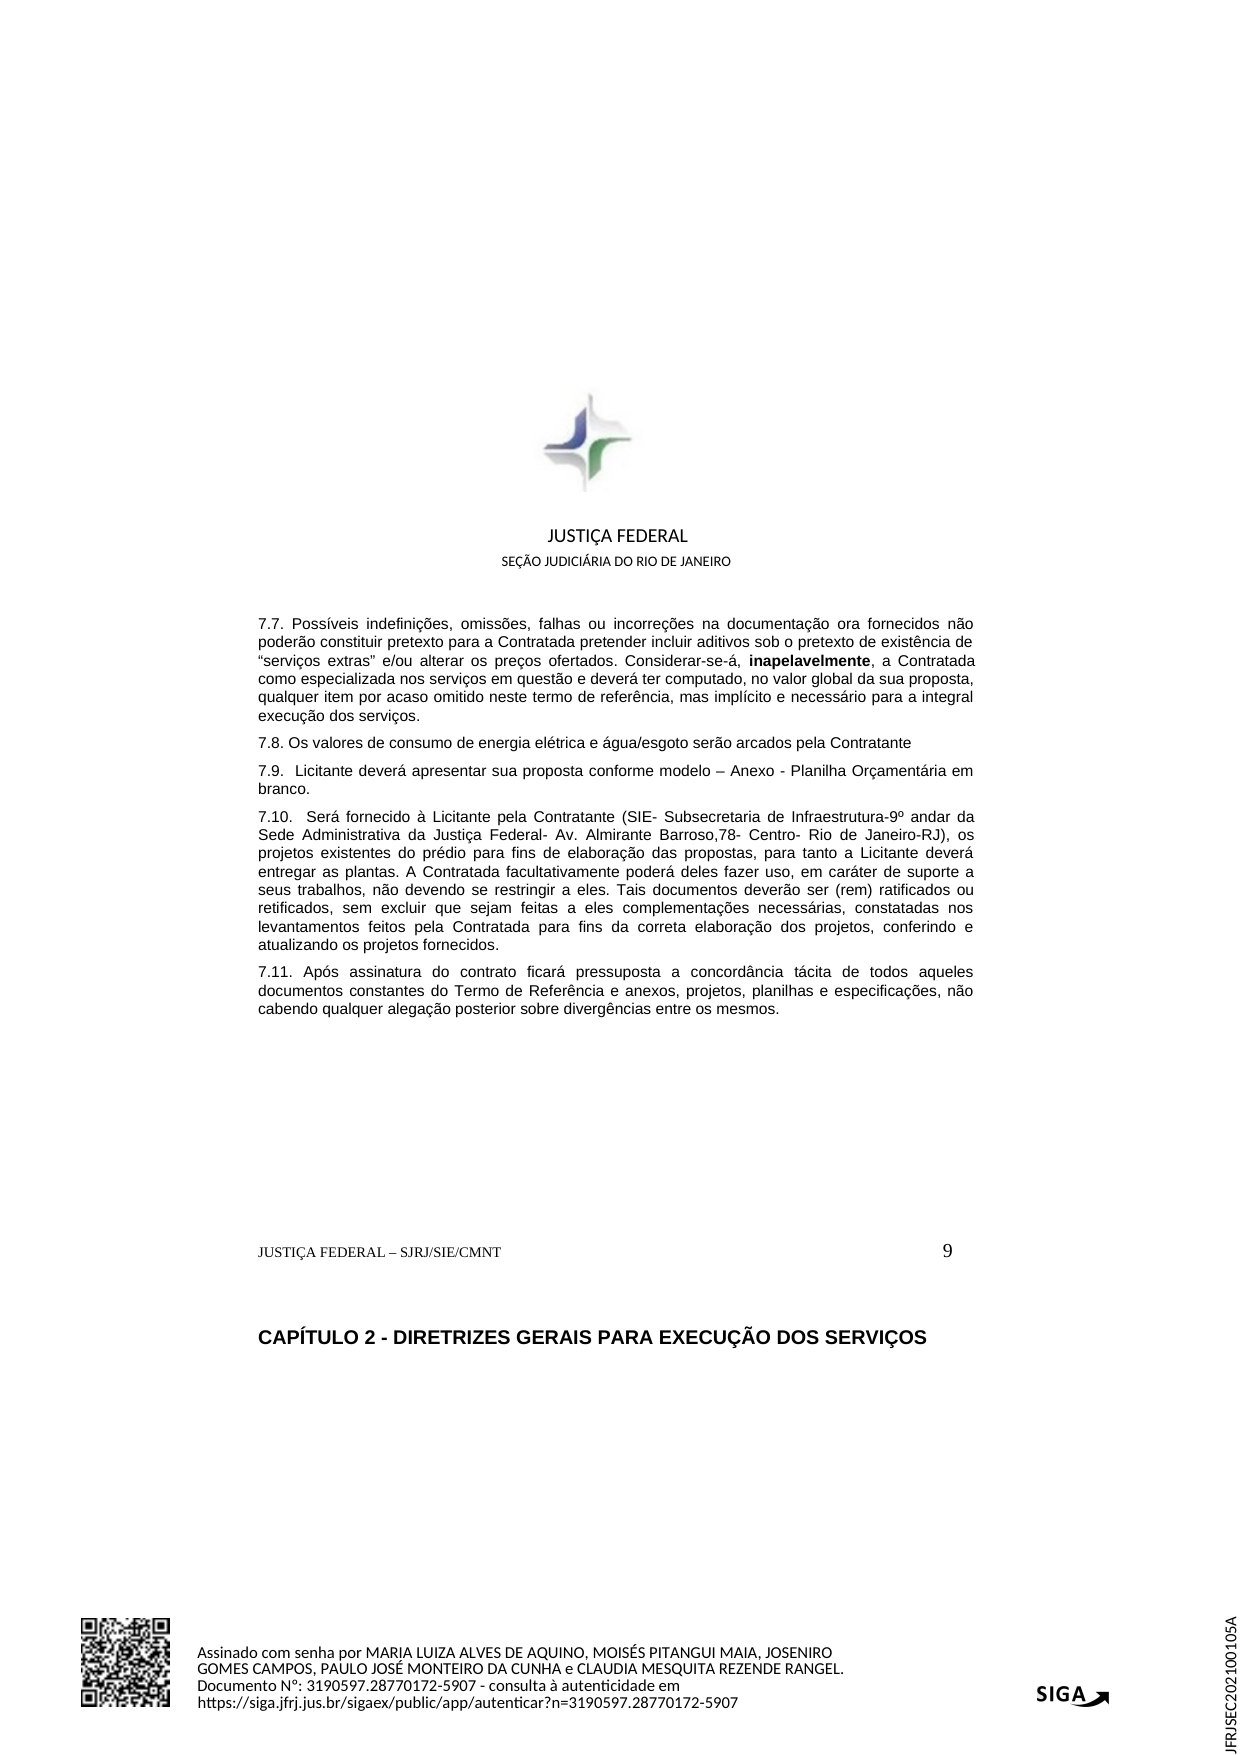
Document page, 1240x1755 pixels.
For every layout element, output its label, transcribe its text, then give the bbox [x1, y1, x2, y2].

text 7.11. Após assinatura do contrato ficará pressuposta a concordância tácita de todos aqueles documentos constantes do Termo de Referência e anexos, projetos, planilhas e especificações, não cabendo qualquer alegação posterior sobre divergências entre os mesmos. [258, 963, 975, 1018]
text JUSTIÇA FEDERAL – SJRJ/SIE/CMNT 9 [258, 1238, 1082, 1261]
text 7.10. Será fornecido à Licitante pela Contratante (SIE- Subsecretaria de Infraestrutura-9º andar da Sede Administrativa da Justiça Federal- Av. Almirante Barroso,78- Centro- Rio de Janeiro-RJ), os projetos existentes do prédio para fins de elaboração das propostas, para tanto a Licitante deverá entregar as plantas. A Contratada facultativamente poderá deles fazer uso, em caráter de suporte a seus trabalhos, não devendo se restringir a eles. Tais documentos deverão ser (rem) ratificados ou retificados, sem excluir que sejam feitas a eles complementações necessárias, constatadas nos levantamentos feitos pela Contratada para fins da correta elaboração dos projetos, conferindo e atualizando os projetos fornecidos. [258, 807, 975, 954]
text 7.8. Os valores de consumo de energia elétrica e água/esgoto serão arcados pela Contratante [258, 734, 975, 752]
text 7.9. Licitante deverá apresentar sua proposta conforme modelo – Anexo - Planilha Orçamentária em branco. [258, 761, 975, 798]
text 7.7. Possíveis indefinições, omissões, falhas ou incorreções na documentação ora fornecidos não poderão constituir pretexto para a Contratada pretender incluir aditivos sob o pretexto de existência de “serviços extras” e/ou alterar os preços ofertados. Considerar-se-á, inapelavelmente, a Contratada como especializada nos serviços em questão e deverá ter computado, no valor global da sua proposta, qualquer item por acaso omitido neste termo de referência, mas implícito e necessário para a integral execução dos serviços. [258, 615, 975, 724]
subtitle CAPÍTULO 2 - DIRETRIZES GERAIS PARA EXECUÇÃO DOS SERVIÇOS [258, 1326, 1080, 1349]
